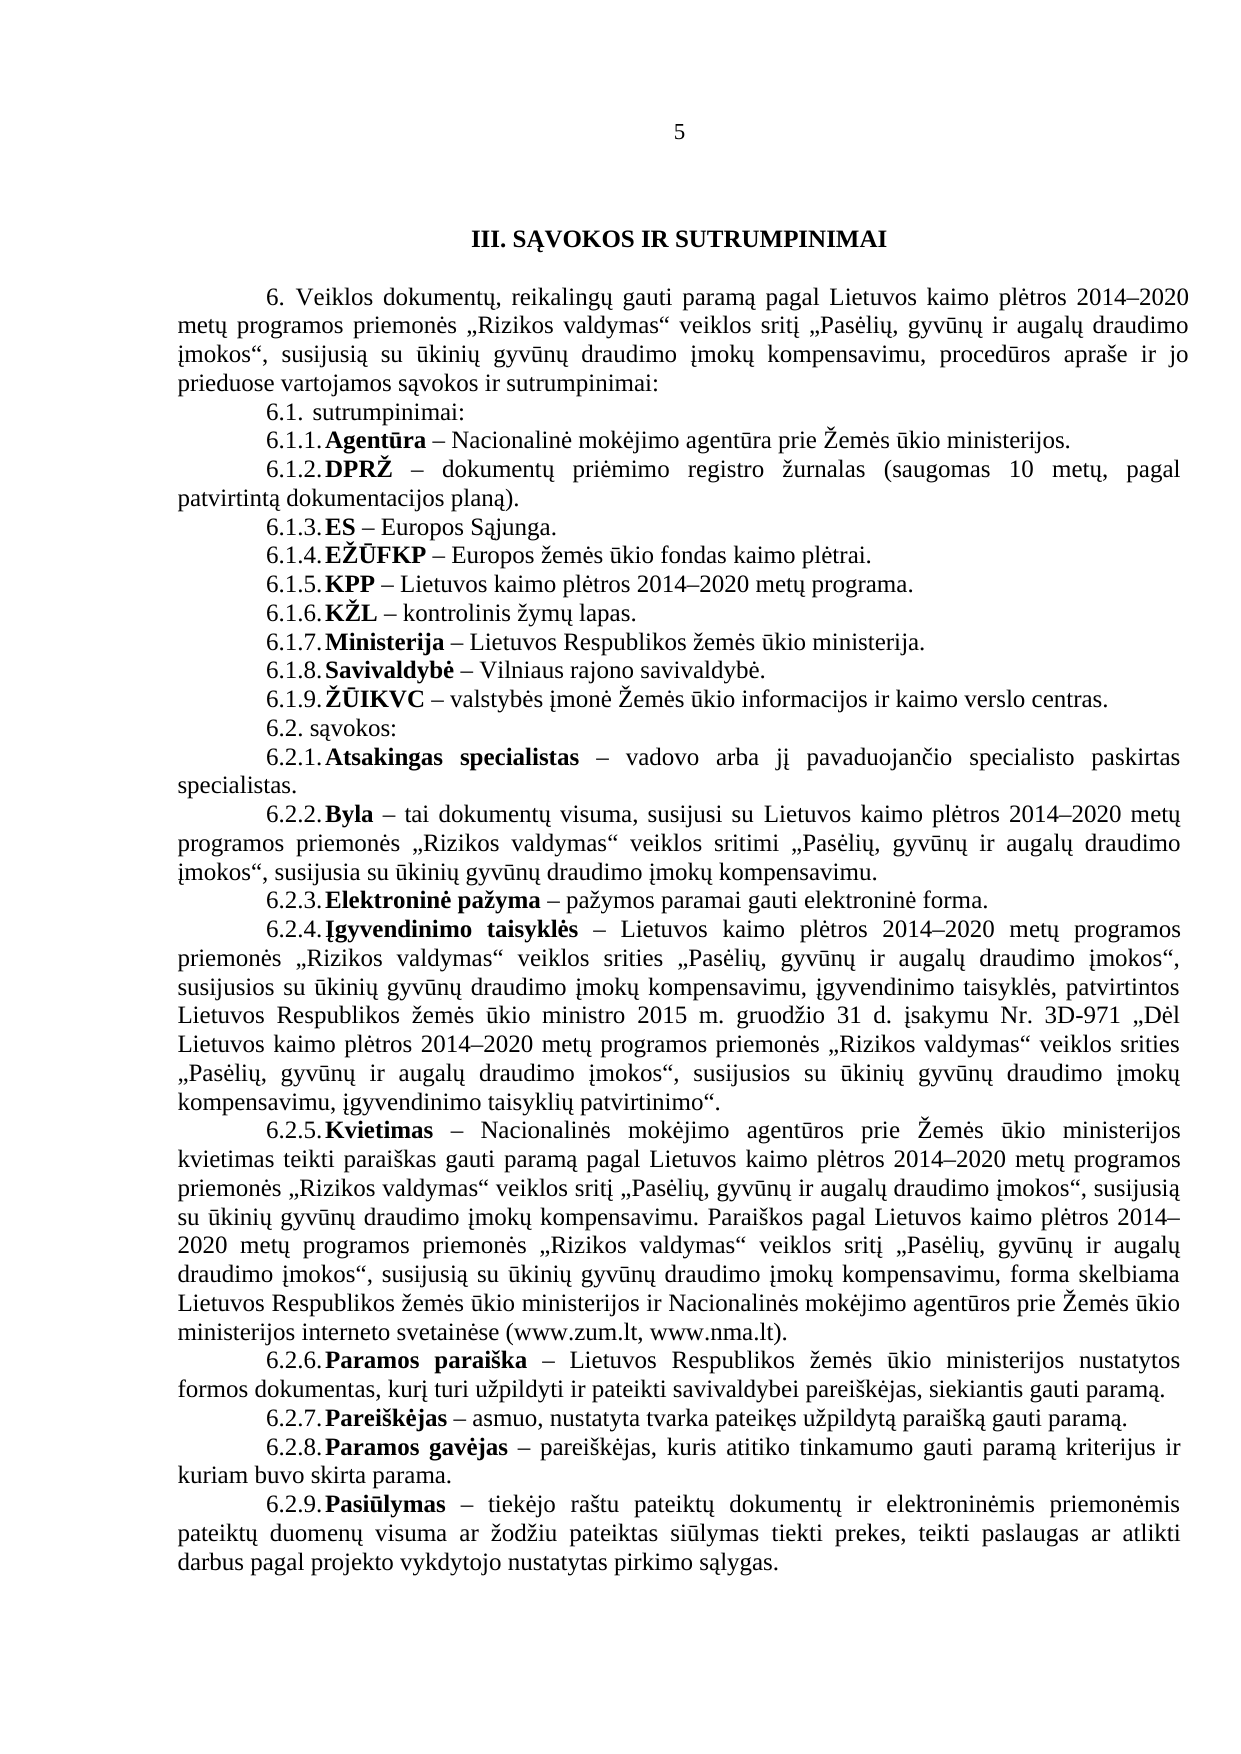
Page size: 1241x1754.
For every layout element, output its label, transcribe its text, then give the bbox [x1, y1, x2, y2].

text 6.2.1. Atsakingas specialistas – vadovo arba jį pavaduojančio specialisto paskirtas specialistas. [177, 742, 1181, 799]
text 6.2.6. Paramos paraiška – Lietuvos Respublikos žemės ūkio ministerijos nustatytos formos dokumentas, kurį turi užpildyti ir pateikti savivaldybei pareiškėjas, siekiantis gauti paramą. [177, 1346, 1181, 1403]
text 6.1.5. KPP – Lietuvos kaimo plėtros 2014–2020 metų programa. [177, 569, 1181, 598]
text 6.2.9. Pasiūlymas – tiekėjo raštu pateiktų dokumentų ir elektroninėmis priemonėmis pateiktų duomenų visuma ar žodžiu pateiktas siūlymas tiekti prekes, teikti paslaugas ar atlikti darbus pagal projekto vykdytojo nustatytas pirkimo sąlygas. [177, 1489, 1181, 1576]
text 6.2. sąvokos: [177, 713, 1181, 742]
text 6.2.2. Byla – tai dokumentų visuma, susijusi su Lietuvos kaimo plėtros 2014–2020 metų programos priemonės „Rizikos valdymas“ veiklos sritimi „Pasėlių, gyvūnų ir augalų draudimo įmokos“, susijusia su ūkinių gyvūnų draudimo įmokų kompensavimu. [177, 799, 1181, 886]
text III. SĄVOKOS IR SUTRUMPINIMAI [177, 224, 1181, 253]
text 6.1.6. KŽL – kontrolinis žymų lapas. [177, 598, 1181, 627]
text 6.1.7. Ministerija – Lietuvos Respublikos žemės ūkio ministerija. [177, 627, 1181, 656]
text 6.1.3. ES – Europos Sąjunga. [177, 512, 1181, 541]
text 6.2.5. Kvietimas – Nacionalinės mokėjimo agentūros prie Žemės ūkio ministerijos kvietimas teikti paraiškas gauti paramą pagal Lietuvos kaimo plėtros 2014–2020 metų programos priemonės „Rizikos valdymas“ veiklos sritį „Pasėlių, gyvūnų ir augalų draudimo įmokos“, susijusią su ūkinių gyvūnų draudimo įmokų kompensavimu. Paraiškos pagal Lietuvos kaimo plėtros 2014–2020 metų programos priemonės „Rizikos valdymas“ veiklos sritį „Pasėlių, gyvūnų ir augalų draudimo įmokos“, susijusią su ūkinių gyvūnų draudimo įmokų kompensavimu, forma skelbiama Lietuvos Respublikos žemės ūkio ministerijos ir Nacionalinės mokėjimo agentūros prie Žemės ūkio ministerijos interneto svetainėse (www.zum.lt, www.nma.lt). [177, 1116, 1181, 1346]
text 6.1.2. DPRŽ – dokumentų priėmimo registro žurnalas (saugomas 10 metų, pagal patvirtintą dokumentacijos planą). [177, 454, 1181, 512]
text 6.2.3. Elektroninė pažyma – pažymos paramai gauti elektroninė forma. [177, 886, 1181, 914]
text 6.2.8. Paramos gavėjas – pareiškėjas, kuris atitiko tinkamumo gauti paramą kriterijus ir kuriam buvo skirta parama. [177, 1432, 1181, 1489]
text 6. Veiklos dokumentų, reikalingų gauti paramą pagal Lietuvos kaimo plėtros 2014–2020 metų programos priemonės „Rizikos valdymas“ veiklos sritį „Pasėlių, gyvūnų ir augalų draudimo įmokos“, susijusią su ūkinių gyvūnų draudimo įmokų kompensavimu, procedūros apraše ir jo prieduose vartojamos sąvokos ir sutrumpinimai: [177, 282, 1189, 397]
text 6.2.4. Įgyvendinimo taisyklės – Lietuvos kaimo plėtros 2014–2020 metų programos priemonės „Rizikos valdymas“ veiklos srities „Pasėlių, gyvūnų ir augalų draudimo įmokos“, susijusios su ūkinių gyvūnų draudimo įmokų kompensavimu, įgyvendinimo taisyklės, patvirtintos Lietuvos Respublikos žemės ūkio ministro 2015 m. gruodžio 31 d. įsakymu Nr. 3D-971 „Dėl Lietuvos kaimo plėtros 2014–2020 metų programos priemonės „Rizikos valdymas“ veiklos srities „Pasėlių, gyvūnų ir augalų draudimo įmokos“, susijusios su ūkinių gyvūnų draudimo įmokų kompensavimu, įgyvendinimo taisyklių patvirtinimo“. [177, 914, 1181, 1116]
text 6.1.8. Savivaldybė – Vilniaus rajono savivaldybė. [177, 656, 1181, 684]
text 6.1.9. ŽŪIKVC – valstybės įmonė Žemės ūkio informacijos ir kaimo verslo centras. [177, 684, 1181, 713]
text 6.1.4. EŽŪFKP – Europos žemės ūkio fondas kaimo plėtrai. [177, 541, 1181, 569]
text 6.1. sutrumpinimai: [177, 397, 1189, 426]
text 6.1.1. Agentūra – Nacionalinė mokėjimo agentūra prie Žemės ūkio ministerijos. [177, 426, 1189, 454]
text 6.2.7. Pareiškėjas – asmuo, nustatyta tvarka pateikęs užpildytą paraišką gauti paramą. [177, 1403, 1181, 1432]
